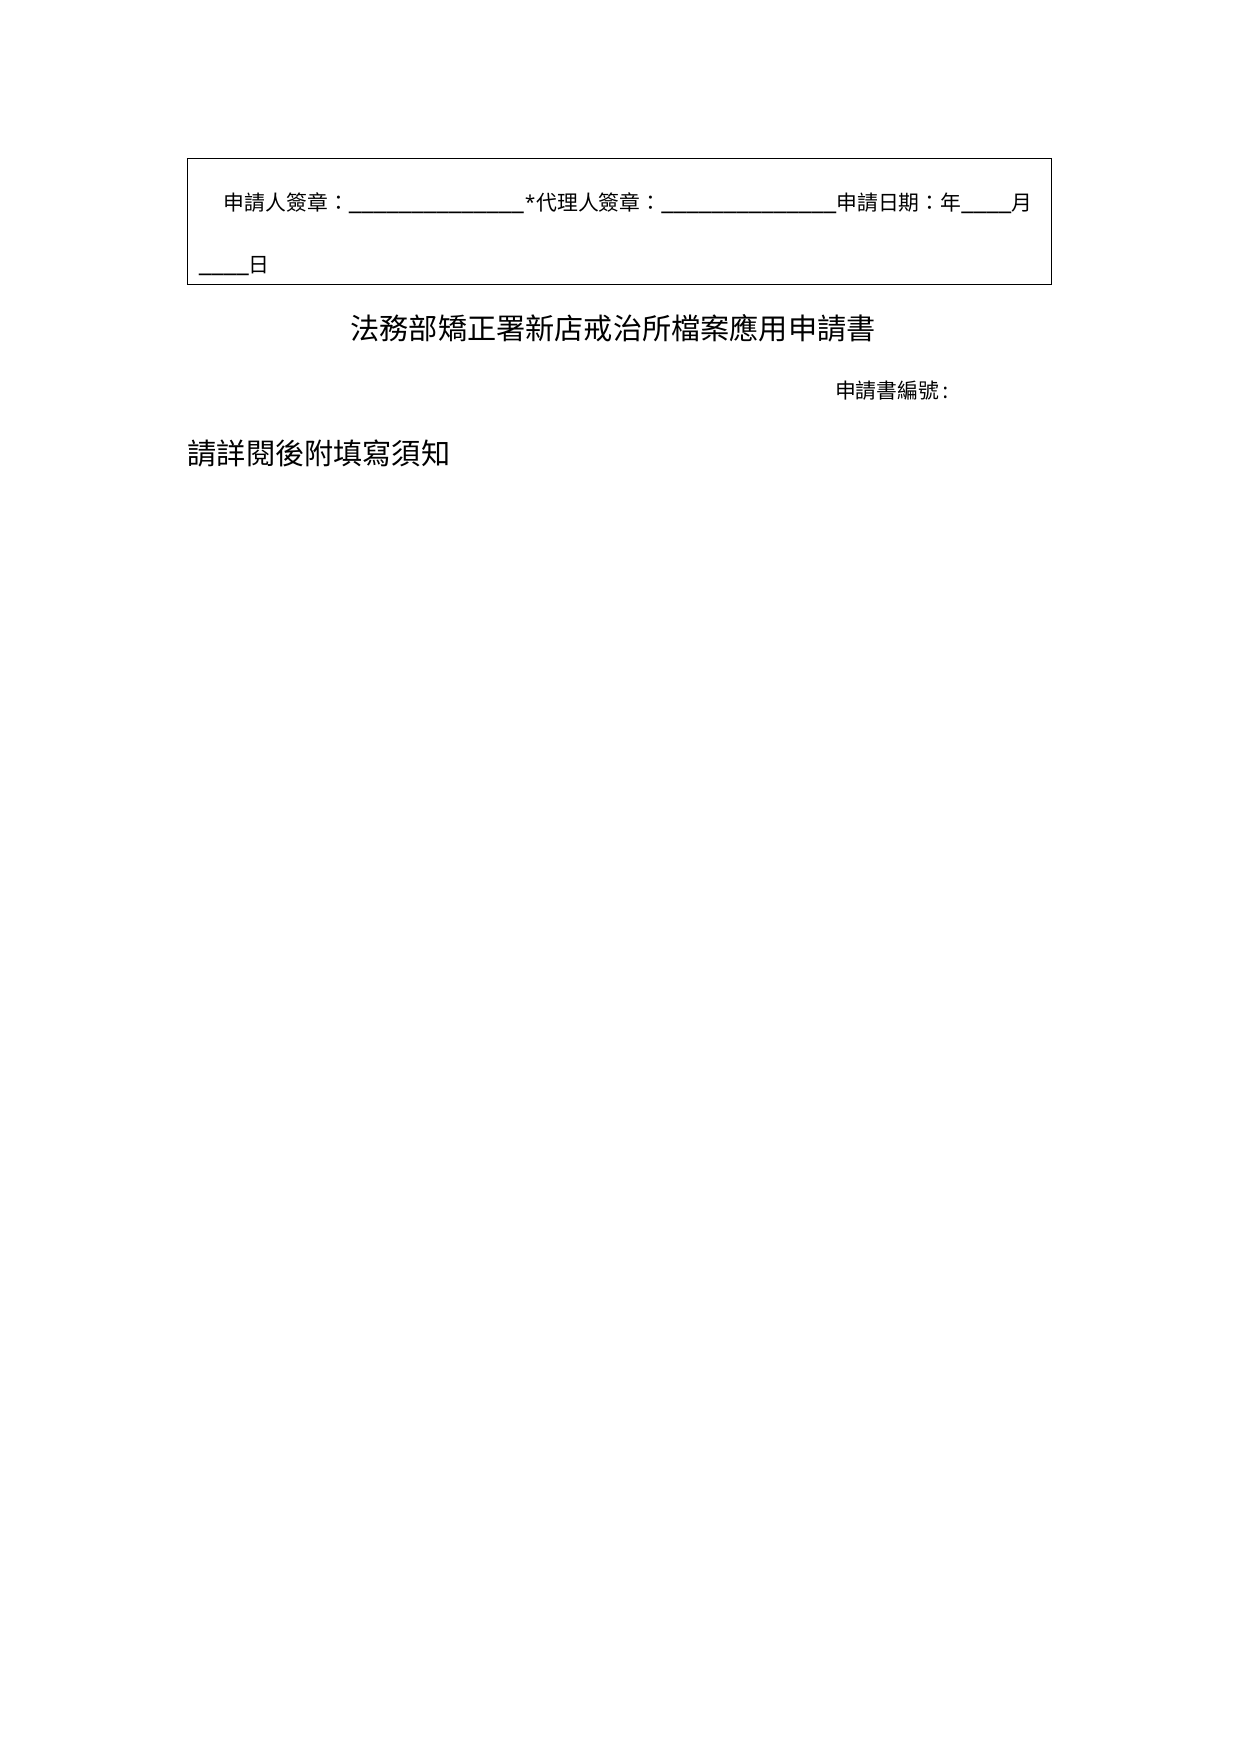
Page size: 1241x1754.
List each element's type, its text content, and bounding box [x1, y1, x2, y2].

text 請詳閱後附填寫須知 [187, 410, 1053, 473]
table_cell 申請人簽章：______________*代理人簽章：______________申請日期：年____月____日 [188, 159, 1051, 284]
text 法務部矯正署新店戒治所檔案應用申請書 [187, 285, 1053, 348]
text 申請書編號: [204, 348, 1053, 410]
